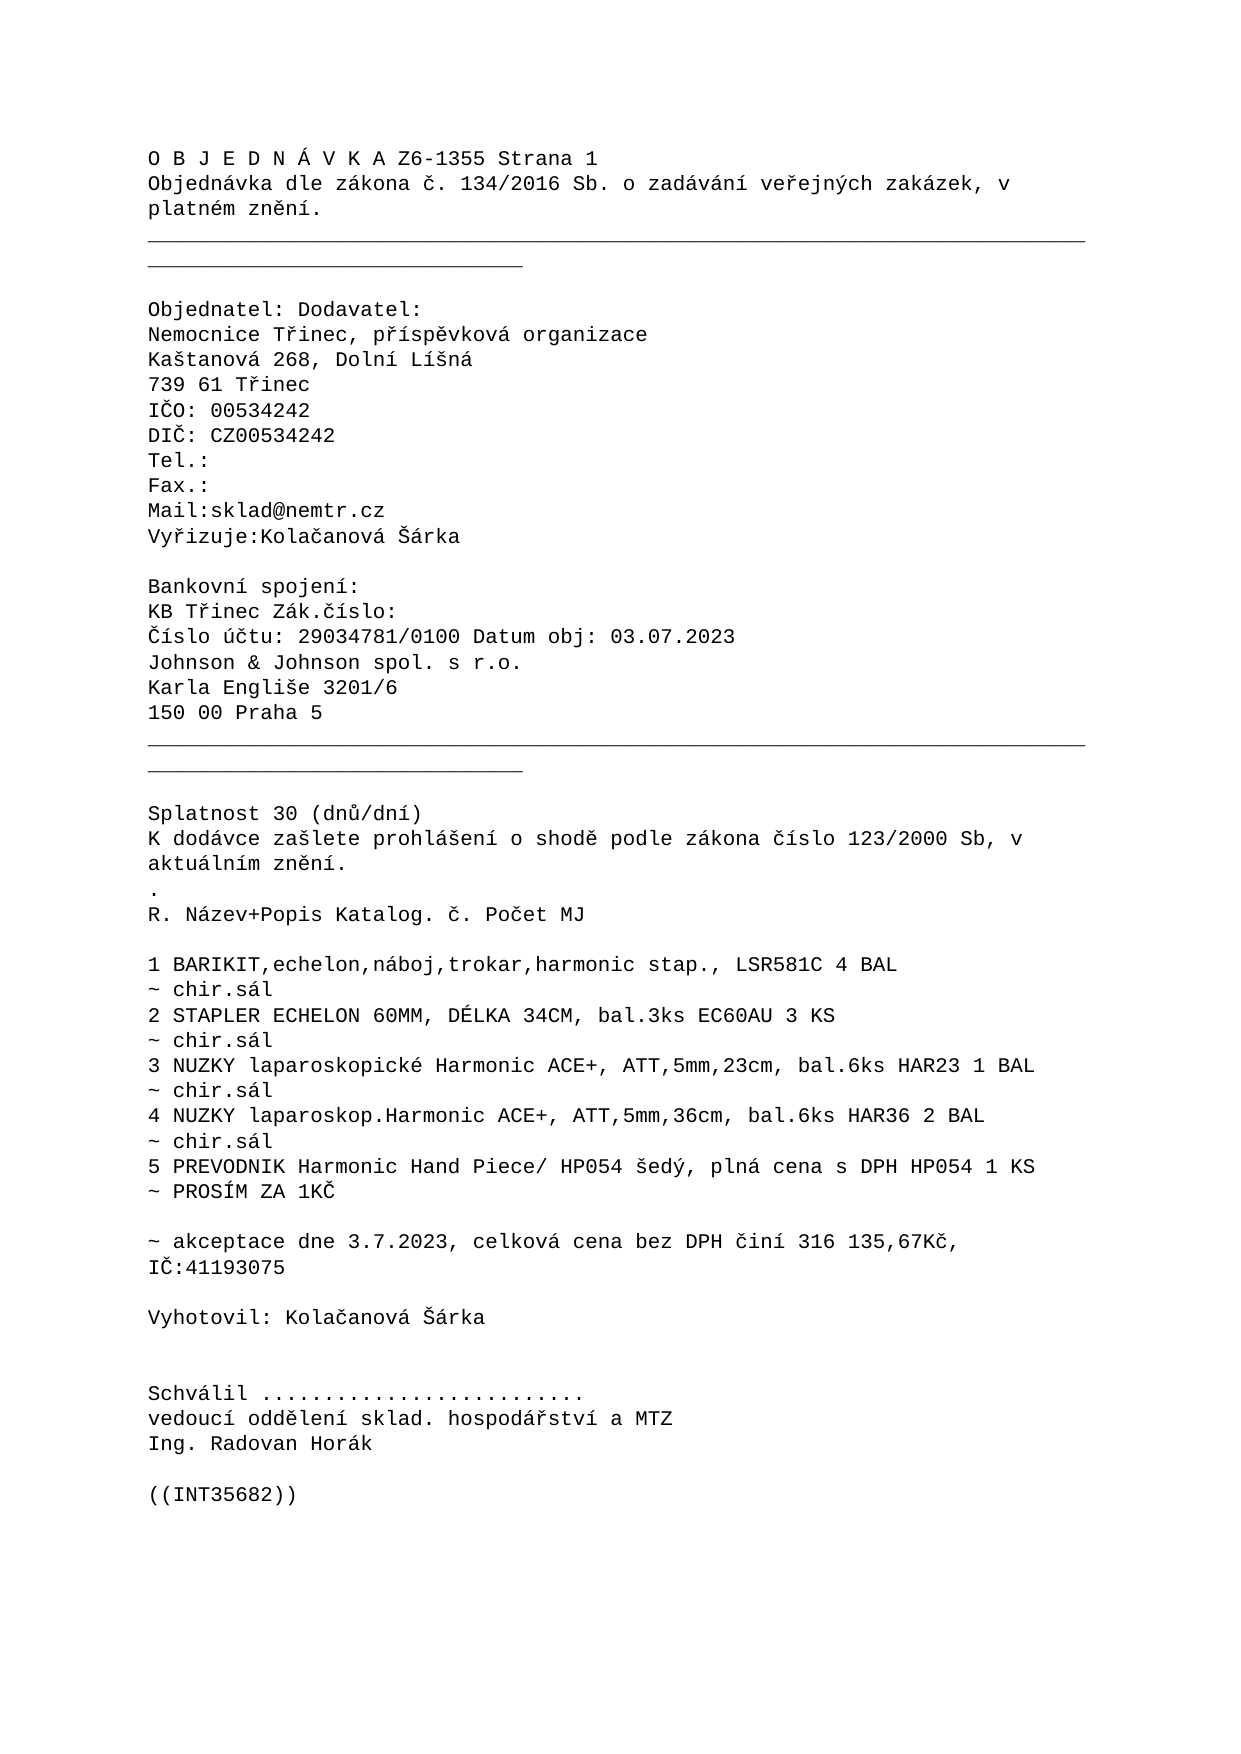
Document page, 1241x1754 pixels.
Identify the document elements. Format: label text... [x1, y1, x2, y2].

text O B J E D N Á V K A Z6-1355 Strana 1 Objednávka dle zákona č. 134/2016 Sb. o zadávání veřejných zakázek, v platném znění. _________________________________________________________________________________________________________ Objednatel: Dodavatel: Nemocnice Třinec, příspěvková organizace Kaštanová 268, Dolní Líšná 739 61 Třinec IČO: 00534242 DIČ: CZ00534242 Tel.: Fax.: Mail:sklad@nemtr.cz Vyřizuje:Kolačanová Šárka Bankovní spojení: KB Třinec Zák.číslo: Číslo účtu: 29034781/0100 Datum obj: 03.07.2023 Johnson & Johnson spol. s r.o. Karla Engliše 3201/6 150 00 Praha 5 _________________________________________________________________________________________________________ Splatnost 30 (dnů/dní) K dodávce zašlete prohlášení o shodě podle zákona číslo 123/2000 Sb, v aktuálním znění. . R. Název+Popis Katalog. č. Počet MJ 1 BARIKIT,echelon,náboj,trokar,harmonic stap., LSR581C 4 BAL ~ chir.sál 2 STAPLER ECHELON 60MM, DÉLKA 34CM, bal.3ks EC60AU 3 KS ~ chir.sál 3 NUZKY laparoskopické Harmonic ACE+, ATT,5mm,23cm, bal.6ks HAR23 1 BAL ~ chir.sál 4 NUZKY laparoskop.Harmonic ACE+, ATT,5mm,36cm, bal.6ks HAR36 2 BAL ~ chir.sál 5 PREVODNIK Harmonic Hand Piece/ HP054 šedý, plná cena s DPH HP054 1 KS ~ PROSÍM ZA 1KČ ~ akceptace dne 3.7.2023, celková cena bez DPH činí 316 135,67Kč, IČ:41193075 Vyhotovil: Kolačanová Šárka Schválil .......................... vedoucí oddělení sklad. hospodářství a MTZ Ing. Radovan Horák ((INT35682)) [148, 148, 1093, 1507]
